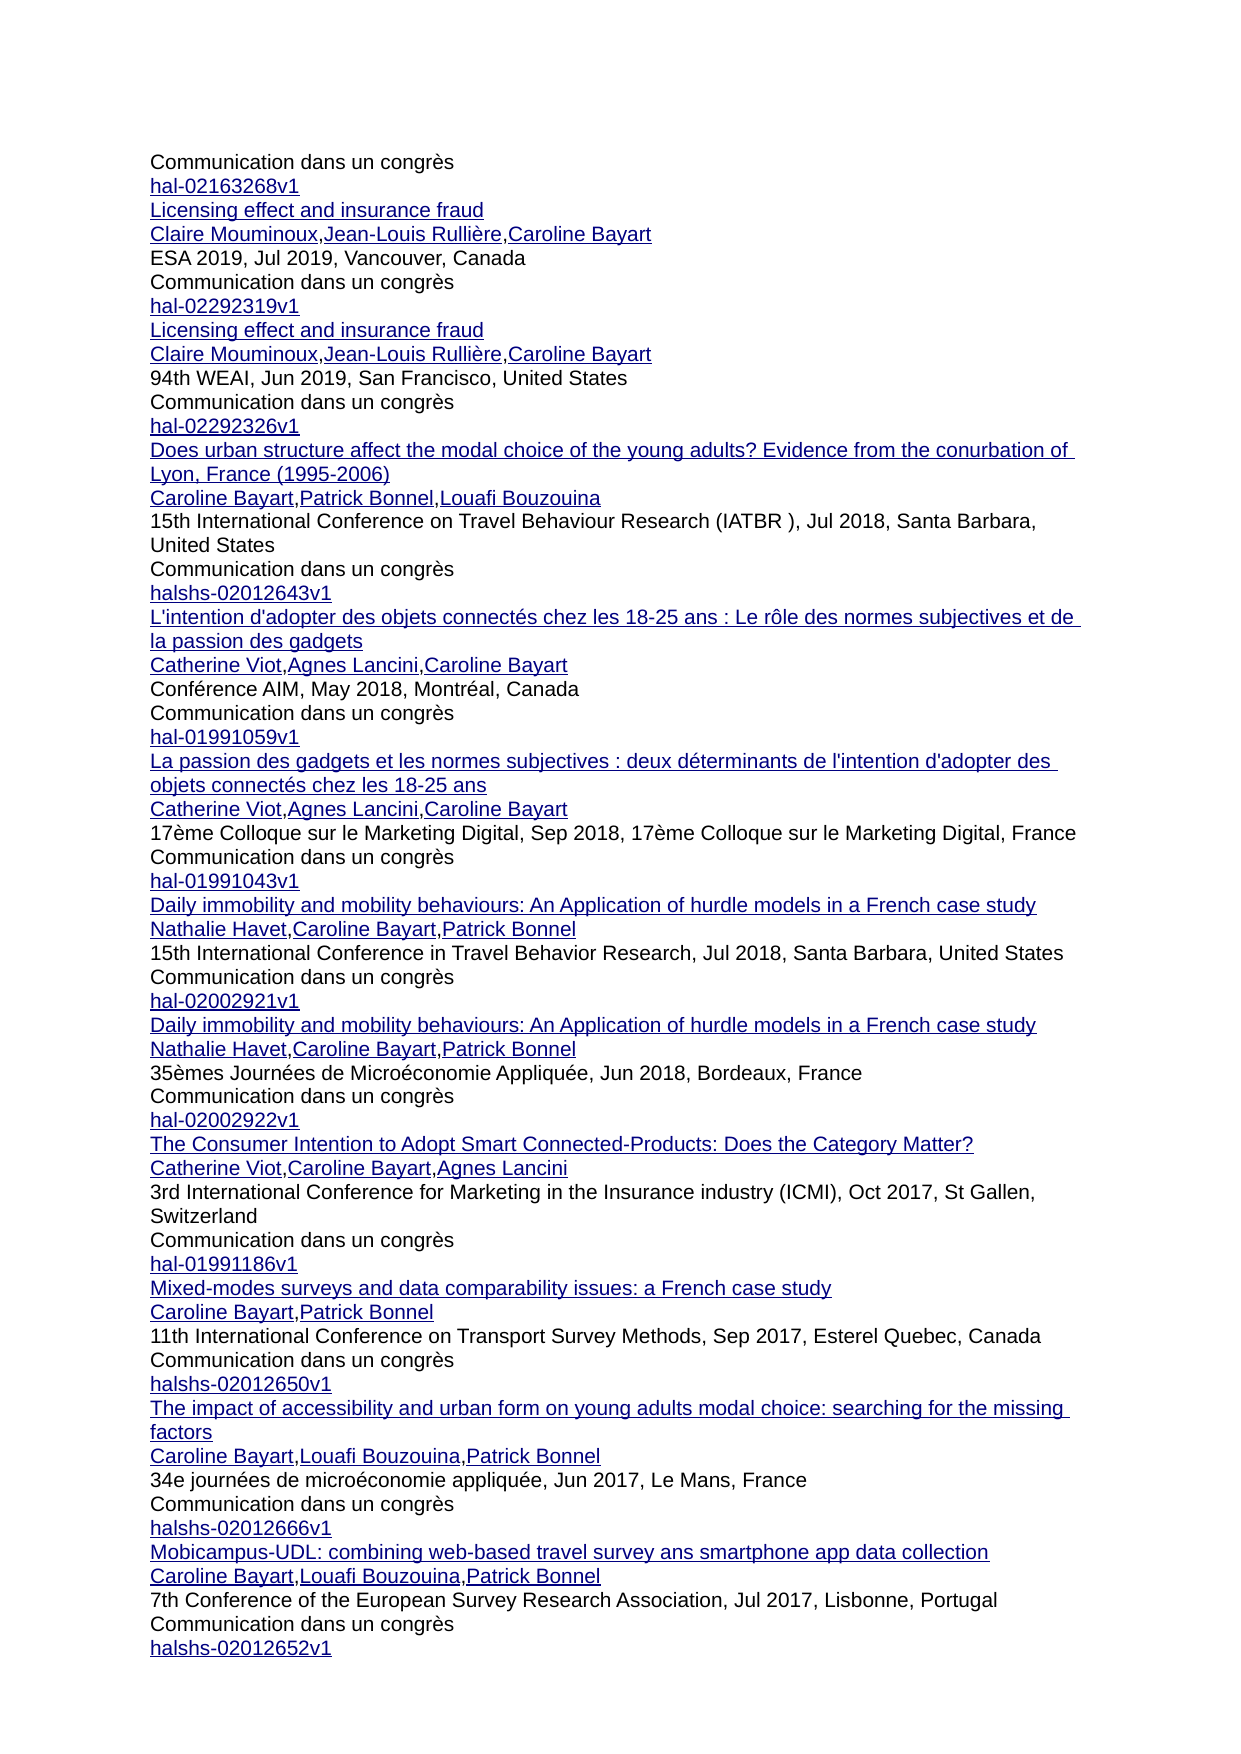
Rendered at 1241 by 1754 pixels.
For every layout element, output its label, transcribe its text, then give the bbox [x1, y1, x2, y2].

table_cell Daily immobility and mobility behaviours: An Application of hurdle models in a French case study Nathalie Havet,Caroline Bayart,Patrick Bonnel 35èmes Journées de Microéconomie Appliquée, Jun 2018, Bordeaux, France Communication dans un congrès hal-02002922v1 [150, 1013, 1090, 1132]
table_cell Mixed-modes surveys and data comparability issues: a French case study Caroline Bayart,Patrick Bonnel 11th International Conference on Transport Survey Methods, Sep 2017, Esterel Quebec, Canada Communication dans un congrès halshs-02012650v1 [150, 1276, 1090, 1396]
table_cell L'intention d'adopter des objets connectés chez les 18-25 ans : Le rôle des normes subjectives et de la passion des gadgets Catherine Viot,Agnes Lancini,Caroline Bayart Conférence AIM, May 2018, Montréal, Canada Communication dans un congrès hal-01991059v1 [150, 605, 1090, 749]
table_cell Licensing effect and insurance fraud Claire Mouminoux,Jean-Louis Rullière,Caroline Bayart ESA 2019, Jul 2019, Vancouver, Canada Communication dans un congrès hal-02292319v1 [150, 198, 1090, 318]
table_cell Does urban structure affect the modal choice of the young adults? Evidence from the conurbation of Lyon, France (1995-2006) Caroline Bayart,Patrick Bonnel,Louafi Bouzouina 15th International Conference on Travel Behaviour Research (IATBR ), Jul 2018, Santa Barbara, United States Communication dans un congrès halshs-02012643v1 [150, 438, 1090, 605]
table_cell Communication dans un congrès hal-02163268v1 [150, 150, 1090, 198]
table_cell The Consumer Intention to Adopt Smart Connected-Products: Does the Category Matter? Catherine Viot,Caroline Bayart,Agnes Lancini 3rd International Conference for Marketing in the Insurance industry (ICMI), Oct 2017, St Gallen, Switzerland Communication dans un congrès hal-01991186v1 [150, 1132, 1090, 1276]
table_cell Mobicampus-UDL: combining web-based travel survey ans smartphone app data collection Caroline Bayart,Louafi Bouzouina,Patrick Bonnel 7th Conference of the European Survey Research Association, Jul 2017, Lisbonne, Portugal Communication dans un congrès halshs-02012652v1 [150, 1540, 1090, 1659]
table_cell Licensing effect and insurance fraud Claire Mouminoux,Jean-Louis Rullière,Caroline Bayart 94th WEAI, Jun 2019, San Francisco, United States Communication dans un congrès hal-02292326v1 [150, 318, 1090, 437]
table_cell Daily immobility and mobility behaviours: An Application of hurdle models in a French case study Nathalie Havet,Caroline Bayart,Patrick Bonnel 15th International Conference in Travel Behavior Research, Jul 2018, Santa Barbara, United States Communication dans un congrès hal-02002921v1 [150, 893, 1090, 1012]
table_cell The impact of accessibility and urban form on young adults modal choice: searching for the missing factors Caroline Bayart,Louafi Bouzouina,Patrick Bonnel 34e journées de microéconomie appliquée, Jun 2017, Le Mans, France Communication dans un congrès halshs-02012666v1 [150, 1396, 1090, 1539]
table_cell La passion des gadgets et les normes subjectives : deux déterminants de l'intention d'adopter des objets connectés chez les 18-25 ans Catherine Viot,Agnes Lancini,Caroline Bayart 17ème Colloque sur le Marketing Digital, Sep 2018, 17ème Colloque sur le Marketing Digital, France Communication dans un congrès hal-01991043v1 [150, 749, 1090, 893]
